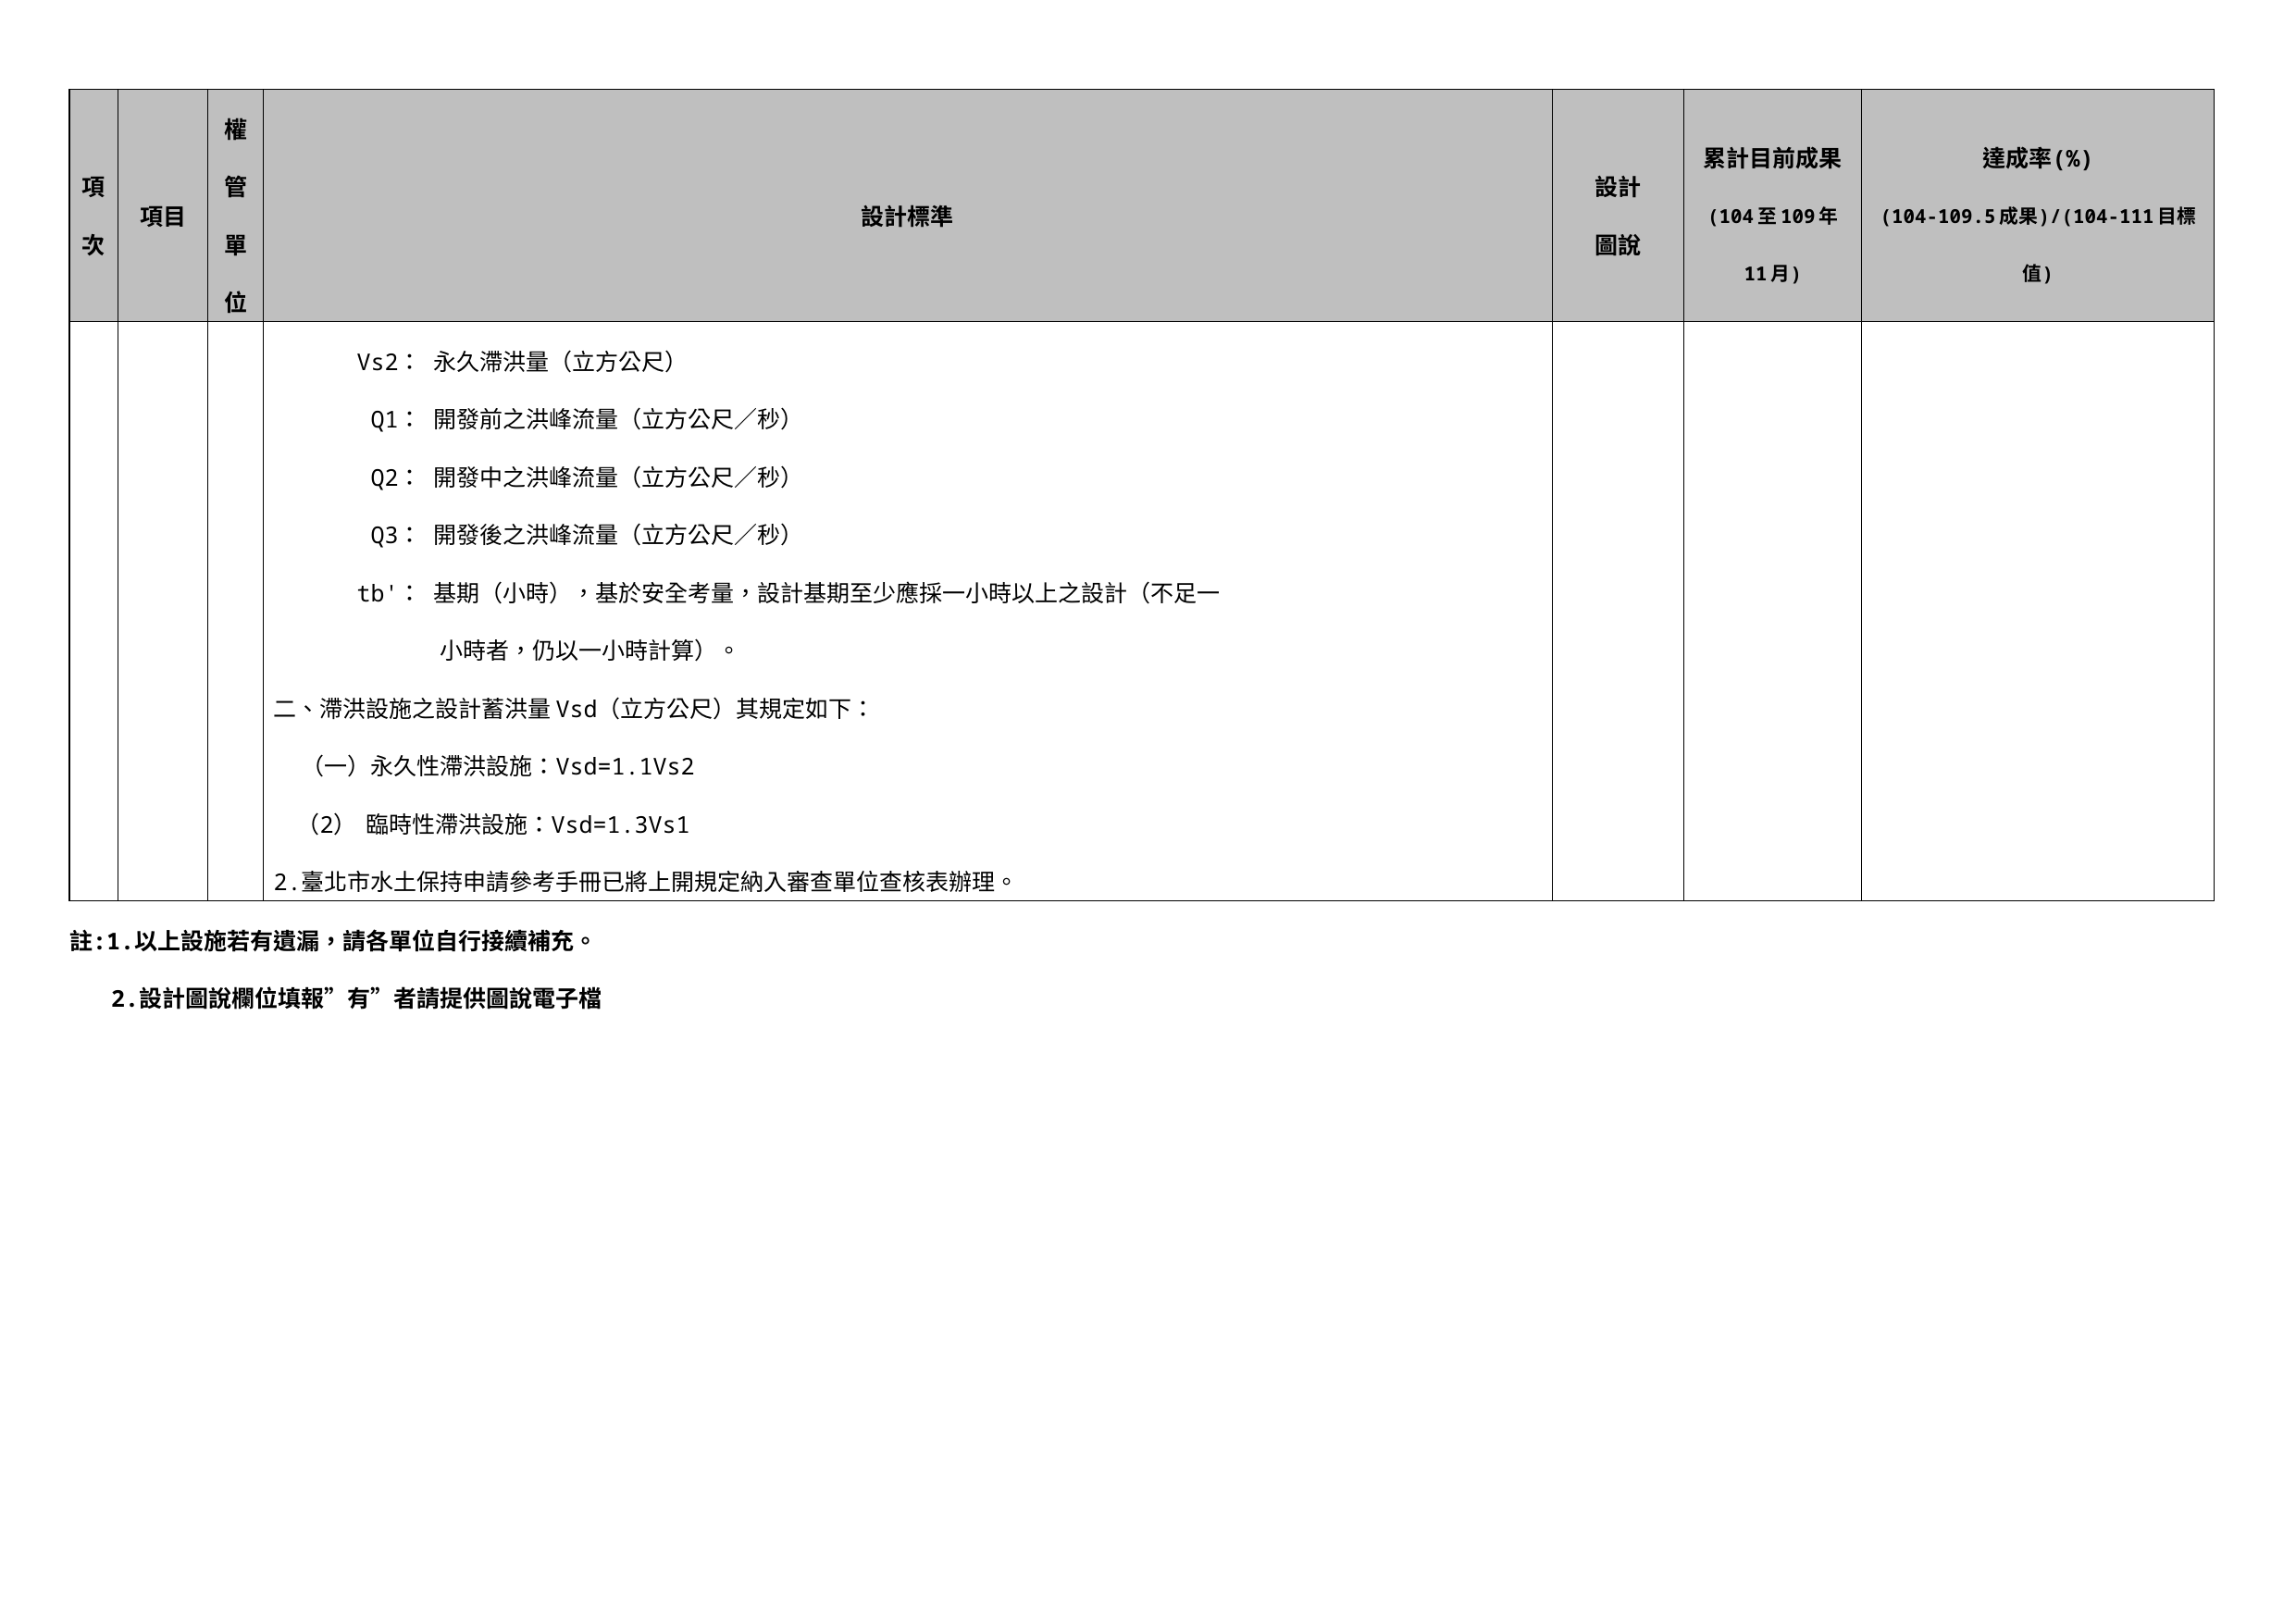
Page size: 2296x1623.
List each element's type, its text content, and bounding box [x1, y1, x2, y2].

table_cell [1553, 322, 1683, 900]
table_cell 1.水土保持技術規範第十六節滯洪設施規定 滯洪設施之水理計算如下： 一、利用開發前、中、後之洪峰流量繪製成三角單位歷線圖，以三角形同底不等高，依下列 公式求出滯洪量： tb'（Q2–Q1) Vs1 = ───────x3600 2 tb'（Q3–Q1) Vs2 = ───────x3600 2 Vs1： 臨時滯洪量（立方公尺） Vs2： 永久滯洪量（立方公尺） Q1： 開發前之洪峰流量（立方公尺／秒） Q2： 開發中之洪峰流量（立方公尺／秒） Q3： 開發後之洪峰流量（立方公尺／秒） tb'： 基期（小時），基於安全考量，設計基期至少應採一小時以上之設計（不足一 小時者，仍以一小時計算）。 二、滯洪設施之設計蓄洪量Vsd（立方公尺）其規定如下： （一）永久性滯洪設施：Vsd=1.1Vs2 臨時性滯洪設施：Vsd=1.3Vs1 2.臺北市水土保持申請參考手冊已將上開規定納入審查單位查核表辦理。 [264, 322, 296, 900]
table_cell [70, 322, 118, 900]
table_header 累計目前成果 (104至109年11月) [1684, 90, 1861, 321]
table_header 權管單位 [208, 90, 263, 321]
table_cell [1862, 322, 2214, 900]
table_header 設計標準 [264, 90, 1552, 321]
text 註:1.以上設施若有遺漏，請各單位自行接續補充。 [69, 901, 2226, 959]
table_header 項次 [70, 90, 118, 321]
table_header 達成率(%) (104-109.5成果)/(104-111目標值) [1862, 90, 2214, 321]
text 2.設計圖說欄位填報”有”者請提供圖說電子檔 [69, 959, 2226, 1017]
table_header 項目 [118, 90, 207, 321]
table_header 設計 圖說 [1553, 90, 1683, 321]
table_cell [1684, 322, 1861, 900]
table_cell [118, 322, 207, 900]
table_cell [208, 322, 263, 900]
